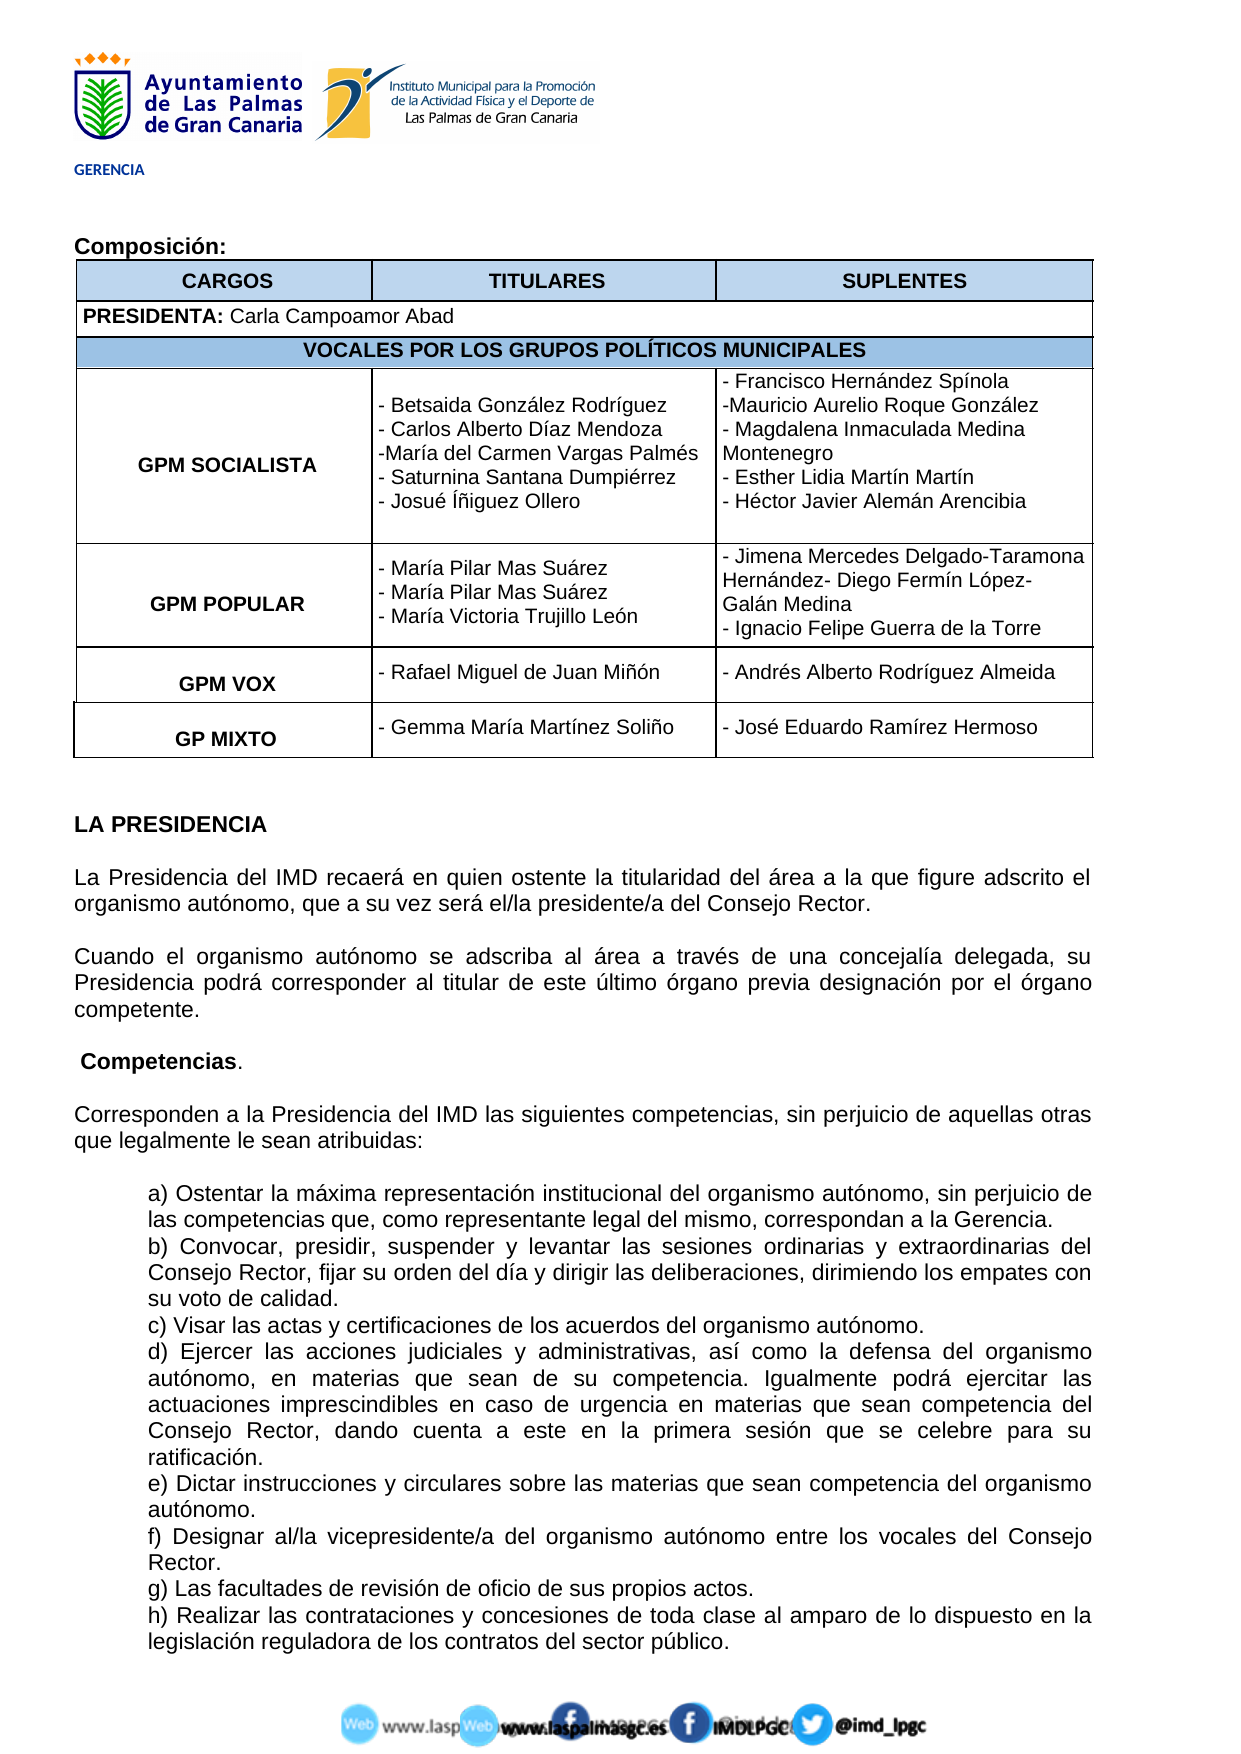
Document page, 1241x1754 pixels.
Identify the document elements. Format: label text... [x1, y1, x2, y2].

table_cell - José Eduardo Ramírez Hermoso [717, 703, 1092, 757]
table_cell GPM SOCIALISTA [77, 369, 371, 543]
table_cell GPM VOX [77, 648, 371, 701]
text Corresponden a la Presidencia del IMD las siguientes competencias, sin perjuicio de aquellas otras que legalmente le sean atribuidas: [74, 1101, 1093, 1154]
table_cell GP MIXTO [75, 703, 371, 757]
table_cell - Francisco Hernández Spínola -Mauricio Aurelio Roque González - Magdalena Inmaculada Medina Montenegro - Esther Lidia Martín Martín - Héctor Javier Alemán Arencibia [717, 369, 1092, 543]
table_cell PRESIDENTA: Carla Campoamor Abad [77, 302, 1092, 336]
table_cell - María Pilar Mas Suárez - María Pilar Mas Suárez - María Victoria Trujillo León [373, 544, 715, 646]
text h) Realizar las contrataciones y concesiones de toda clase al amparo de lo dispuesto en la legislación reguladora de los contratos del sector público. [148, 1602, 1093, 1654]
text Competencias. [74, 1048, 1093, 1074]
text c) Visar las actas y certificaciones de los acuerdos del organismo autónomo. [148, 1312, 1093, 1338]
table_header SUPLENTES [717, 261, 1092, 300]
text Cuando el organismo autónomo se adscriba al área a través de una concejalía delegada, su Presidencia podrá corresponder al titular de este último órgano previa designación por el órgano competente. [74, 943, 1093, 1022]
table_cell - Betsaida González Rodríguez - Carlos Alberto Díaz Mendoza -María del Carmen Vargas Palmés - Saturnina Santana Dumpiérrez - Josué Íñiguez Ollero [373, 369, 715, 543]
table_header CARGOS [77, 261, 371, 300]
table_cell VOCALES POR LOS GRUPOS POLÍTICOS MUNICIPALES [77, 338, 1092, 367]
text Composición: [74, 233, 1093, 259]
text b) Convocar, presidir, suspender y levantar las sesiones ordinarias y extraordinarias del Consejo Rector, fijar su orden del día y dirigir las deliberaciones, dirimiendo los empates con su voto de calidad. [148, 1233, 1093, 1312]
text LA PRESIDENCIA [74, 811, 1093, 837]
table_cell GPM POPULAR [77, 544, 371, 646]
table_header TITULARES [373, 261, 715, 300]
text e) Dictar instrucciones y circulares sobre las materias que sean competencia del organismo autónomo. [148, 1470, 1093, 1523]
text g) Las facultades de revisión de oficio de sus propios actos. [148, 1575, 1093, 1602]
table_cell - Andrés Alberto Rodríguez Almeida [717, 648, 1092, 701]
text a) Ostentar la máxima representación institucional del organismo autónomo, sin perjuicio de las competencias que, como representante legal del mismo, correspondan a la Gerencia. [148, 1180, 1093, 1233]
table_cell - Gemma María Martínez Soliño [373, 703, 715, 757]
text d) Ejercer las acciones judiciales y administrativas, así como la defensa del organismo autónomo, en materias que sean de su competencia. Igualmente podrá ejercitar las actuaciones imprescindibles en caso de urgencia en materias que sean competencia del Consejo Rector, dando cuenta a este en la primera sesión que se celebre para su ratificación. [148, 1338, 1093, 1470]
text f) Designar al/la vicepresidente/a del organismo autónomo entre los vocales del Consejo Rector. [148, 1523, 1093, 1575]
text La Presidencia del IMD recaerá en quien ostente la titularidad del área a la que figure adscrito el organismo autónomo, que a su vez será el/la presidente/a del Consejo Rector. [74, 864, 1093, 916]
table_cell - Jimena Mercedes Delgado-Taramona Hernández- Diego Fermín López-Galán Medina - Ignacio Felipe Guerra de la Torre [717, 544, 1092, 646]
table_cell - Rafael Miguel de Juan Miñón [373, 648, 715, 701]
